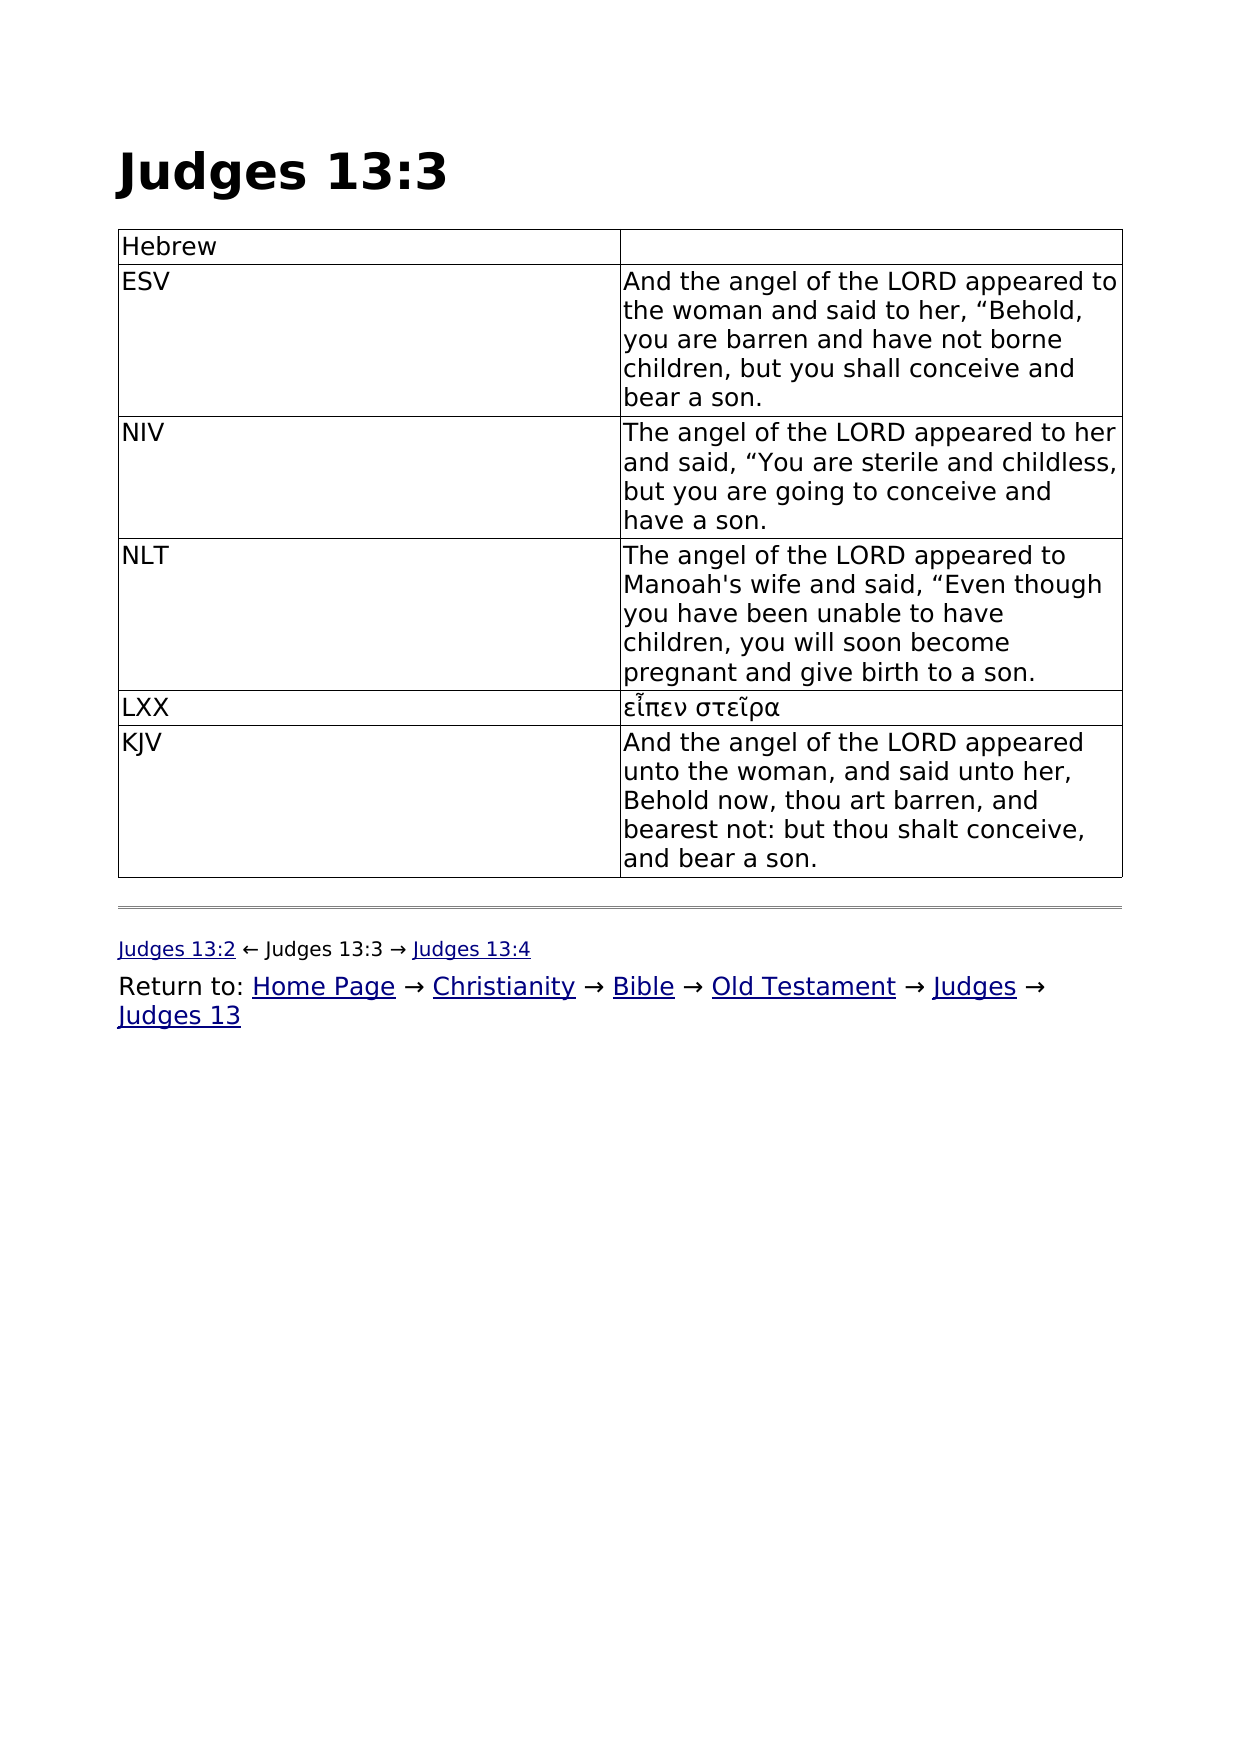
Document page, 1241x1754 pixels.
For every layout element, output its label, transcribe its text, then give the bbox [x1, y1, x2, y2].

text Judges 13:2 ← Judges 13:3 → Judges 13:4 [118, 938, 1122, 972]
table_cell εἶπεν στεῖρα [621, 691, 1122, 725]
table_cell And the angel of the LORD appeared unto the woman, and said unto her, Behold now, thou art barren, and bearest not: but thou shalt conceive, and bear a son. [621, 726, 1122, 877]
table_header [621, 230, 1122, 264]
table_cell NLT [119, 539, 620, 690]
table_cell KJV [119, 726, 620, 877]
table_cell LXX [119, 691, 620, 725]
subtitle Judges 13:3 [118, 143, 1122, 201]
table_cell The angel of the LORD appeared to her and said, “You are sterile and childless, but you are going to conceive and have a son. [621, 417, 1122, 538]
text Return to: Home Page → Christianity → Bible → Old Testament → Judges → Judges 13 [118, 972, 1122, 1030]
table_cell And the angel of the LORD appeared to the woman and said to her, “Behold, you are barren and have not borne children, but you shall conceive and bear a son. [621, 265, 1122, 416]
table_header Hebrew [119, 230, 620, 264]
table_cell ESV [119, 265, 620, 416]
table_cell NIV [119, 417, 620, 538]
table_cell The angel of the LORD appeared to Manoah's wife and said, “Even though you have been unable to have children, you will soon become pregnant and give birth to a son. [621, 539, 1122, 690]
